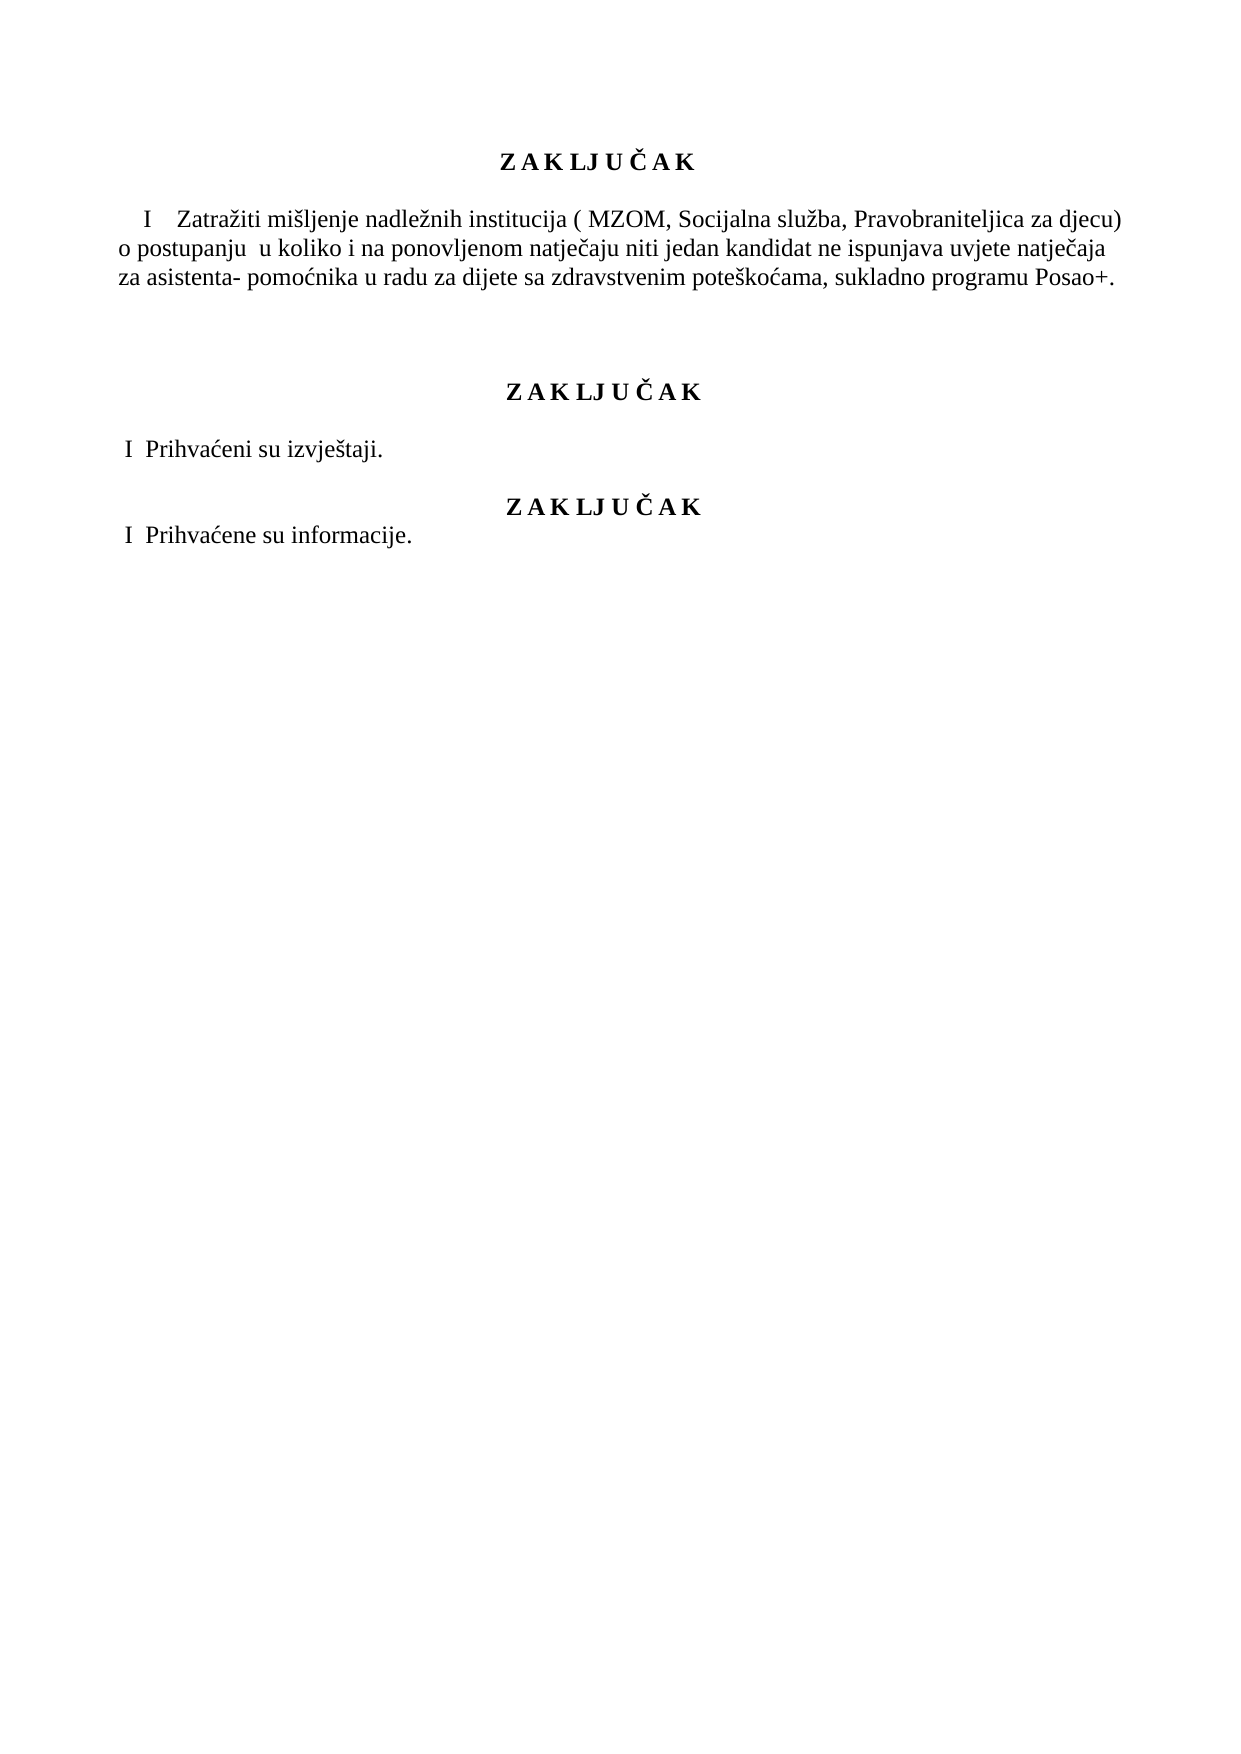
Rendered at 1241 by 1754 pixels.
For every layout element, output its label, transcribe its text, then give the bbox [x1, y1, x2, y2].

text I Prihvaćene su informacije. [118, 521, 1122, 549]
text I Zatražiti mišljenje nadležnih institucija ( MZOM, Socijalna služba, Pravobraniteljica za djecu) o postupanju u koliko i na ponovljenom natječaju niti jedan kandidat ne ispunjava uvjete natječaja za asistenta- pomoćnika u radu za dijete sa zdravstvenim poteškoćama, sukladno programu Posao+. [118, 204, 1122, 291]
text I Prihvaćeni su izvještaji. [118, 434, 1122, 463]
text Z A K LJ U Č A K [118, 377, 1122, 406]
text Z A K LJ U Č A K [118, 492, 1122, 521]
text Z A K LJ U Č A K [118, 147, 1122, 176]
